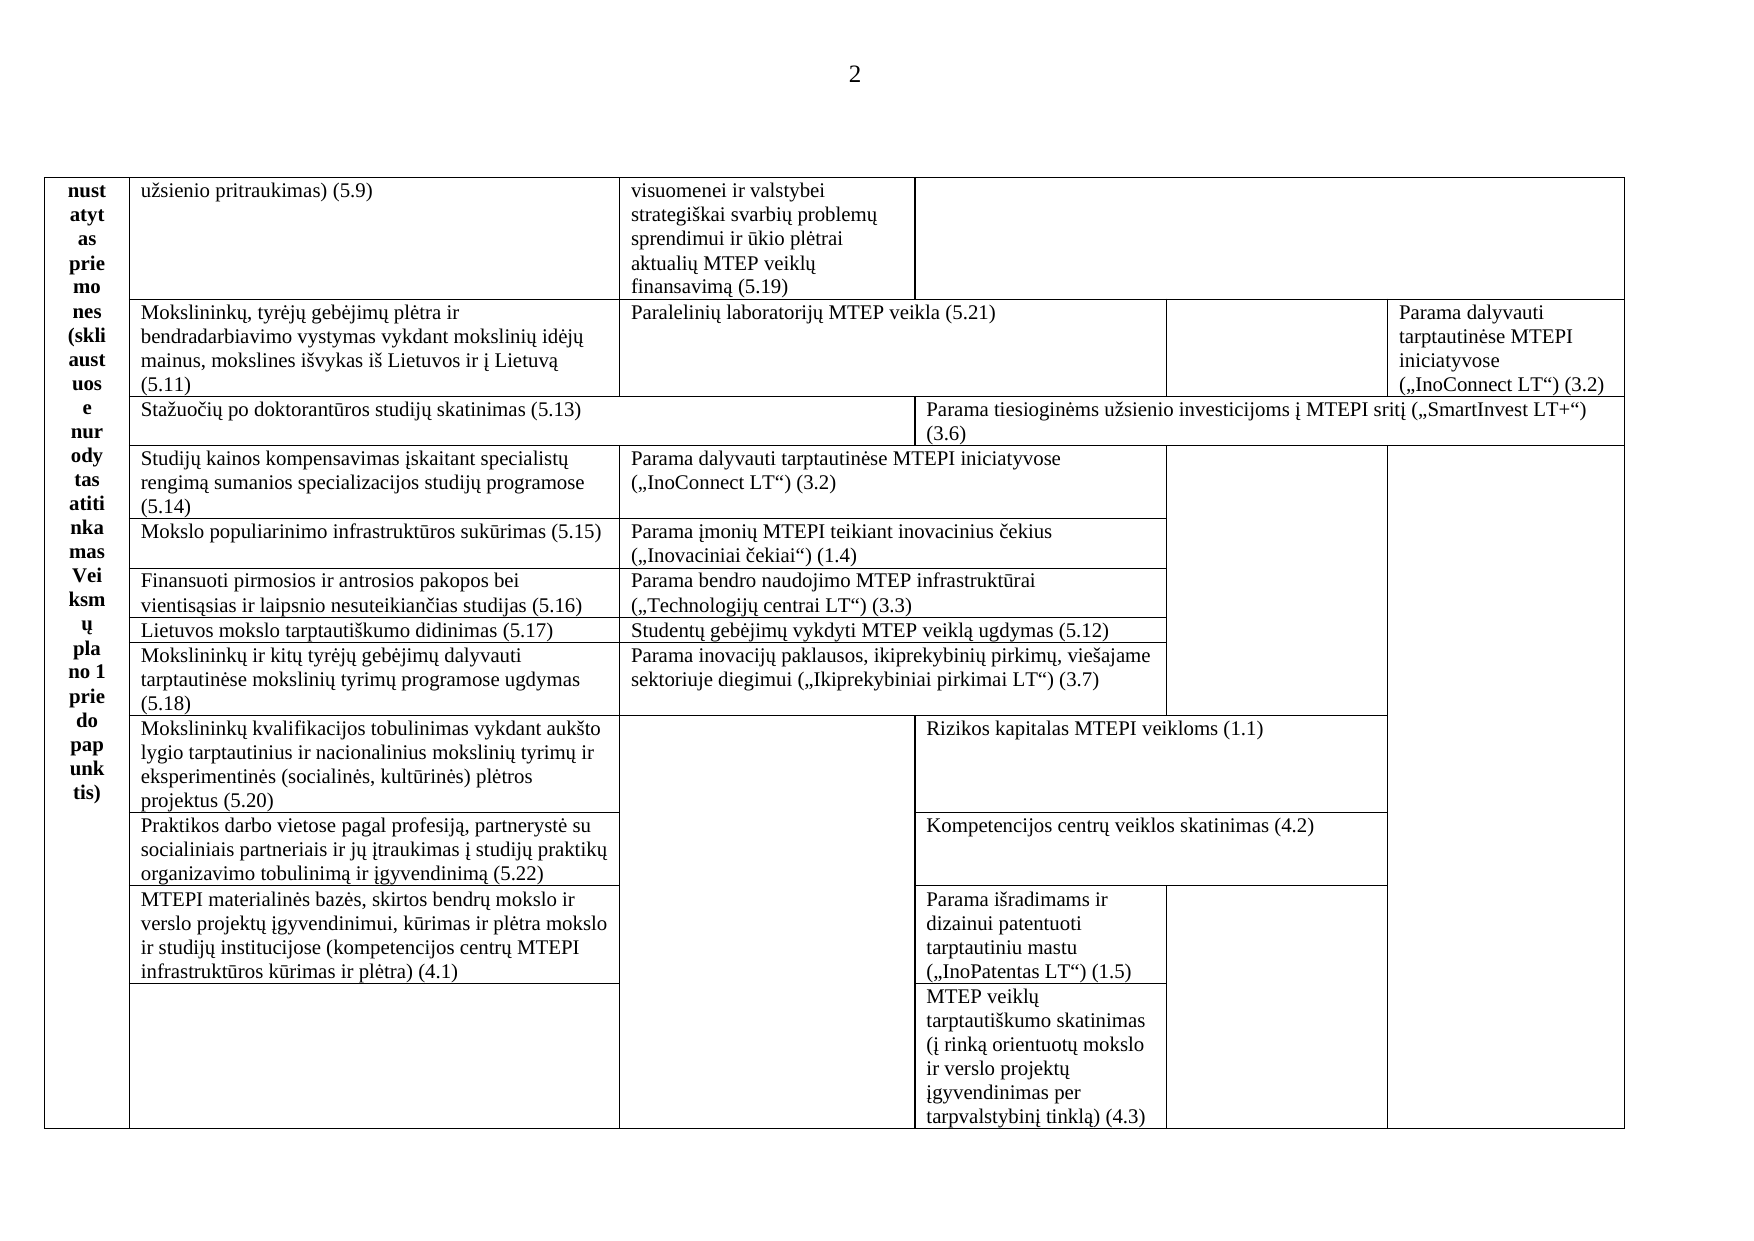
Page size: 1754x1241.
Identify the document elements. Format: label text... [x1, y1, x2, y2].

table_cell Studentų gebėjimų vykdyti MTEP veiklą ugdymas (5.12) [620, 618, 1166, 642]
table_cell Mokslininkų kvalifikacijos tobulinimas vykdant aukšto lygio tarptautinius ir nacionalinius mokslinių tyrimų ir eksperimentinės (socialinės, kultūrinės) plėtros projektus (5.20) [130, 716, 619, 812]
table_cell Parama išradimams ir dizainui patentuoti tarptautiniu mastu („InoPatentas LT“) (1.5) [916, 886, 1166, 983]
table_cell [1167, 446, 1387, 715]
table_cell [130, 984, 619, 1128]
table_cell Stažuočių po doktorantūros studijų skatinimas (5.13) [130, 397, 914, 445]
table_cell MTEPI materialinės bazės, skirtos bendrų mokslo ir verslo projektų įgyvendinimui, kūrimas ir plėtra mokslo ir studijų institucijose (kompetencijos centrų MTEPI infrastruktūros kūrimas ir plėtra) (4.1) [130, 886, 619, 983]
table_cell Parama dalyvauti tarptautinėse MTEPI iniciatyvose („InoConnect LT“) (3.2) [1388, 300, 1624, 396]
table_cell Praktikos darbo vietose pagal profesiją, partnerystė su socialiniais partneriais ir jų įtraukimas į studijų praktikų organizavimo tobulinimą ir įgyvendinimą (5.22) [130, 813, 619, 885]
table_cell Lietuvos mokslo tarptautiškumo didinimas (5.17) [130, 618, 619, 642]
table_cell Mokslininkų ir kitų tyrėjų gebėjimų dalyvauti tarptautinėse mokslinių tyrimų programose ugdymas (5.18) [130, 643, 619, 715]
table_cell [916, 178, 1624, 298]
table_cell nustatytas priemones (skliaustuose nurodytas atitinkamas Veiksmų plano 1 priedo papunktis) [45, 178, 129, 1128]
table_cell Mokslo populiarinimo infrastruktūros sukūrimas (5.15) [130, 519, 619, 567]
table_cell užsienio pritraukimas) (5.9) [130, 178, 619, 298]
table_cell Parama bendro naudojimo MTEP infrastruktūrai („Technologijų centrai LT“) (3.3) [620, 569, 1166, 617]
table_cell Finansuoti pirmosios ir antrosios pakopos bei vientisąsias ir laipsnio nesuteikiančias studijas (5.16) [130, 569, 619, 617]
table_cell [1167, 886, 1387, 1128]
table_cell MTEP veiklų tarptautiškumo skatinimas (į rinką orientuotų mokslo ir verslo projektų įgyvendinimas per tarpvalstybinį tinklą) (4.3) [916, 984, 1166, 1128]
table_cell [1388, 446, 1624, 1128]
table_cell Parama inovacijų paklausos, ikiprekybinių pirkimų, viešajame sektoriuje diegimui („Ikiprekybiniai pirkimai LT“) (3.7) [620, 643, 1166, 715]
table_cell Kompetencijos centrų veiklos skatinimas (4.2) [916, 813, 1387, 885]
table_cell Studijų kainos kompensavimas įskaitant specialistų rengimą sumanios specializacijos studijų programose (5.14) [130, 446, 619, 518]
table_cell Rizikos kapitalas MTEPI veikloms (1.1) [916, 716, 1387, 812]
table_cell [1167, 300, 1387, 396]
table_cell Parama įmonių MTEPI teikiant inovacinius čekius („Inovaciniai čekiai“) (1.4) [620, 519, 1166, 567]
table_cell Paralelinių laboratorijų MTEP veikla (5.21) [620, 300, 1166, 396]
table_cell visuomenei ir valstybei strategiškai svarbių problemų sprendimui ir ūkio plėtrai aktualių MTEP veiklų finansavimą (5.19) [620, 178, 914, 298]
table_cell Parama dalyvauti tarptautinėse MTEPI iniciatyvose („InoConnect LT“) (3.2) [620, 446, 1166, 518]
table_cell Parama tiesioginėms užsienio investicijoms į MTEPI sritį („SmartInvest LT+“) (3.6) [916, 397, 1624, 445]
table_cell Mokslininkų, tyrėjų gebėjimų plėtra ir bendradarbiavimo vystymas vykdant mokslinių idėjų mainus, mokslines išvykas iš Lietuvos ir į Lietuvą (5.11) [130, 300, 619, 396]
table_cell [620, 716, 914, 1128]
